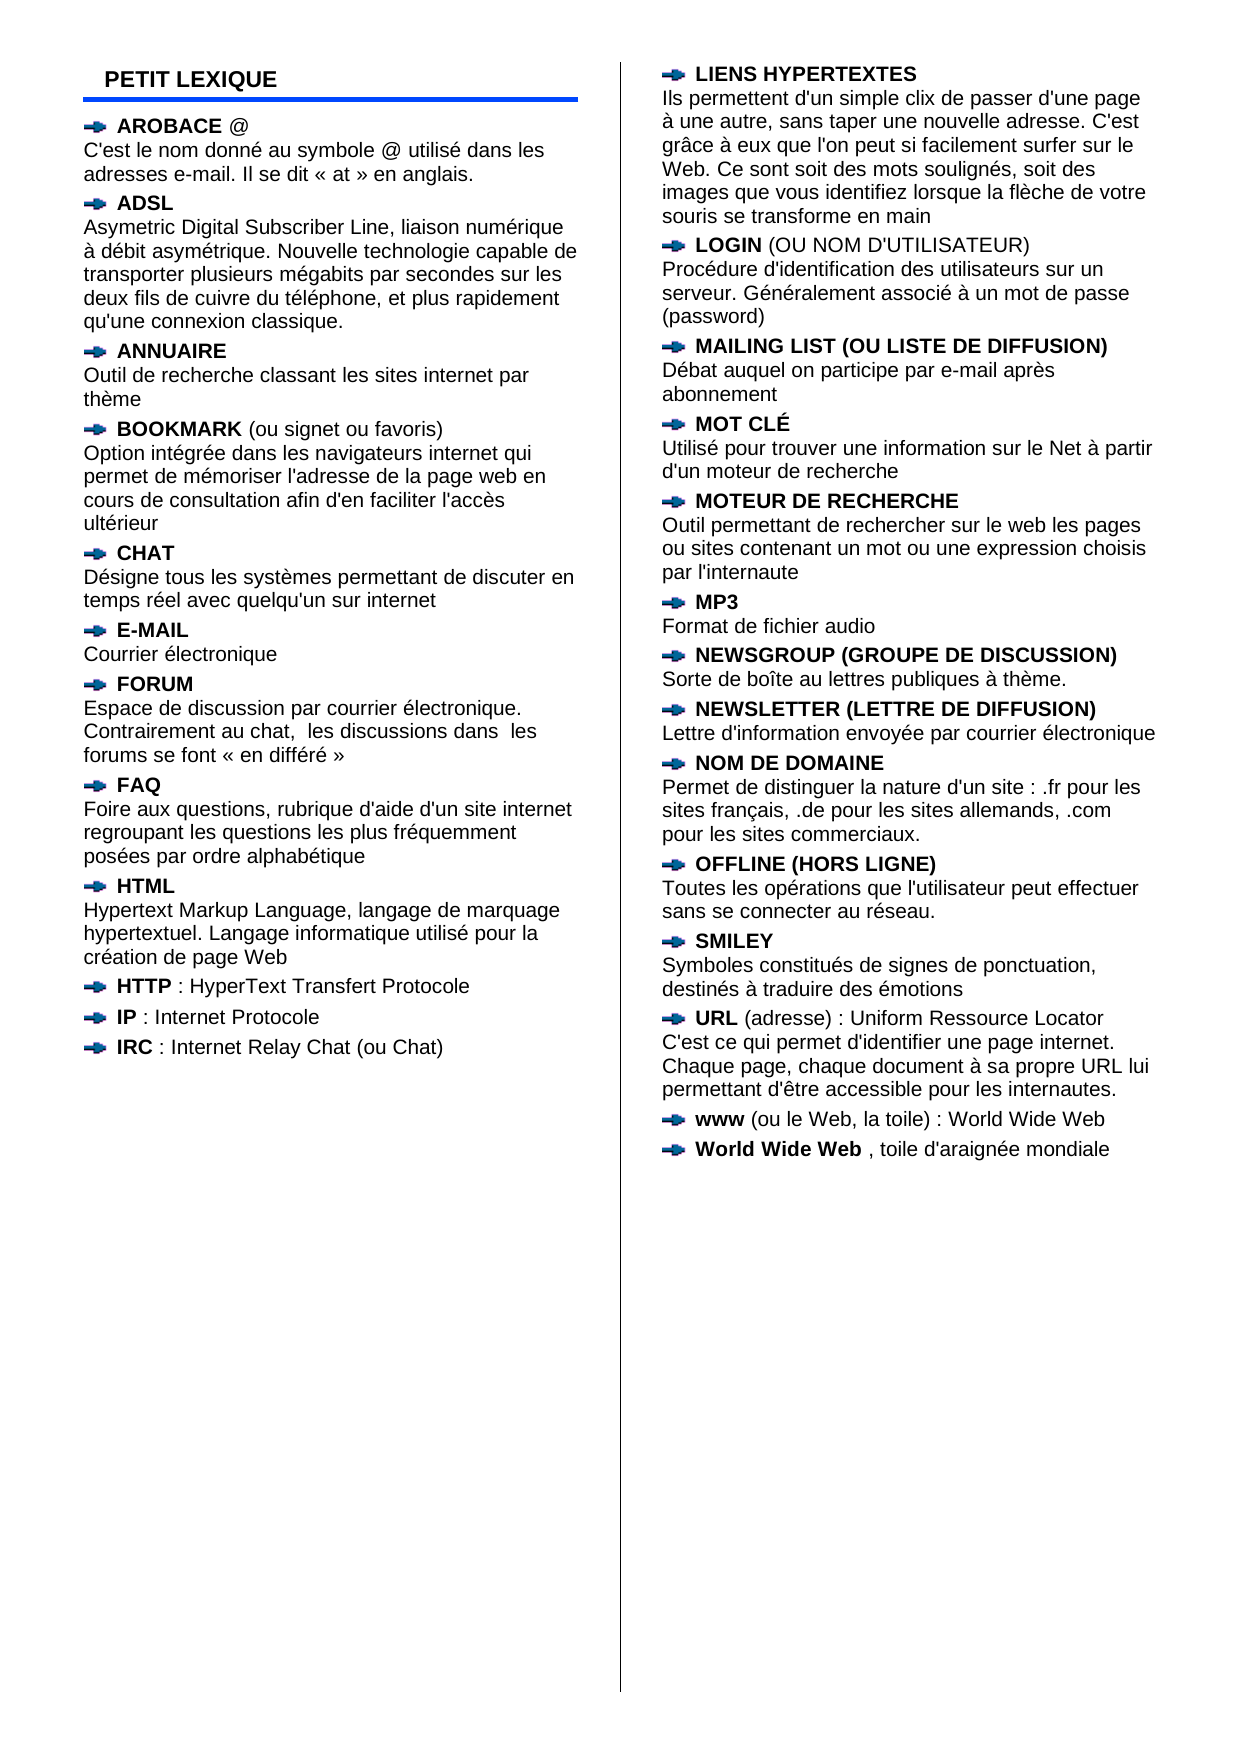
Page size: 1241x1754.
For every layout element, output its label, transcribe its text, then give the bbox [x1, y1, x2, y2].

picture [84, 673, 108, 696]
text Permet de distinguer la nature d'un site : .fr pour les sites français, .de pour les sites allemands, .com pour les sites commerciaux. [662, 775, 1157, 846]
text Option intégrée dans les navigateurs internet qui permet de mémoriser l'adresse de la page web en cours de consultation afin d'en faciliter l'accès ultérieur [83, 441, 578, 535]
list CHAT [83, 541, 578, 565]
list IP : Internet Protocole [83, 1005, 578, 1029]
list HTML [83, 874, 578, 898]
text Désigne tous les systèmes permettant de discuter en temps réel avec quelqu'un sur internet [83, 565, 578, 612]
list LIENS HYPERTEXTES [662, 62, 1157, 86]
text Courrier électronique [83, 643, 578, 666]
picture [84, 340, 108, 363]
picture [662, 490, 687, 513]
list SMILEY [662, 929, 1157, 953]
picture [84, 192, 108, 215]
text Ils permettent d'un simple clix de passer d'une page à une autre, sans taper une nouvelle adresse. C'est grâce à eux que l'on peut si facilement surfer sur le Web. Ce sont soit des mots soulignés, soit des images que vous identifiez lorsque la flèche de votre souris se transforme en main [662, 86, 1157, 228]
list FORUM [83, 672, 578, 696]
text Débat auquel on participe par e-mail après abonnement [662, 359, 1157, 406]
list ADSL [83, 192, 578, 216]
picture [84, 542, 108, 565]
list World Wide Web , toile d'araignée mondiale [662, 1138, 1157, 1162]
picture [662, 63, 687, 86]
list ANNUAIRE [83, 340, 578, 364]
picture [662, 413, 687, 435]
text Sorte de boîte au lettres publiques à thème. [662, 668, 1157, 691]
list AROBACE @ [83, 114, 578, 138]
picture [662, 1108, 687, 1131]
list IRC : Internet Relay Chat (ou Chat) [83, 1035, 578, 1059]
picture [84, 774, 108, 797]
picture [662, 698, 687, 721]
picture [662, 234, 687, 257]
text Format de fichier audio [662, 614, 1157, 638]
picture [84, 875, 108, 897]
text Outil permettant de rechercher sur le web les pages ou sites contenant un mot ou une expression choisis par l'internaute [662, 513, 1157, 584]
picture [662, 591, 687, 614]
picture [662, 930, 687, 953]
list NEWSLETTER (LETTRE DE DIFFUSION) [662, 698, 1157, 722]
subtitle PETIT LEXIQUE [83, 62, 578, 97]
text C'est le nom donné au symbole @ utilisé dans les adresses e-mail. Il se dit « at » en anglais. [83, 138, 578, 186]
list BOOKMARK (ou signet ou favoris) [83, 417, 578, 441]
picture [84, 975, 108, 998]
list URL (adresse) : Uniform Ressource Locator [662, 1007, 1157, 1031]
text Toutes les opérations que l'utilisateur peut effectuer sans se connecter au réseau. [662, 876, 1157, 923]
list MP3 [662, 590, 1157, 614]
text C'est ce qui permet d'identifier une page internet. Chaque page, chaque document à sa propre URL lui permettant d'être accessible pour les internautes. [662, 1031, 1157, 1101]
text Asymetric Digital Subscriber Line, liaison numérique à débit asymétrique. Nouvelle technologie capable de transporter plusieurs mégabits par secondes sur les deux fils de cuivre du téléphone, et plus rapidement qu'une connexion classique. [83, 216, 578, 333]
picture [662, 1007, 687, 1030]
text Outil de recherche classant les sites internet par thème [83, 364, 578, 411]
picture [662, 1138, 687, 1161]
text Lettre d'information envoyée par courrier électronique [662, 722, 1157, 745]
picture [84, 1036, 108, 1059]
picture [84, 1006, 108, 1029]
picture [662, 853, 687, 876]
list NOM DE DOMAINE [662, 751, 1157, 775]
list LOGIN (OU NOM D'UTILISATEUR) [662, 234, 1157, 258]
picture [84, 418, 108, 440]
picture [84, 115, 108, 138]
list E-MAIL [83, 619, 578, 643]
list MAILING LIST (OU LISTE DE DIFFUSION) [662, 335, 1157, 359]
text Utilisé pour trouver une information sur le Net à partir d'un moteur de recherche [662, 436, 1157, 483]
text Espace de discussion par courrier électronique. Contrairement au chat, les discussions dans les forums se font « en différé » [83, 696, 578, 767]
picture [662, 335, 687, 358]
list NEWSGROUP (GROUPE DE DISCUSSION) [662, 644, 1157, 668]
list MOT CLÉ [662, 412, 1157, 436]
picture [84, 619, 108, 642]
text Hypertext Markup Language, langage de marquage hypertextuel. Langage informatique utilisé pour la création de page Web [83, 898, 578, 969]
list FAQ [83, 773, 578, 797]
list www (ou le Web, la toile) : World Wide Web [662, 1108, 1157, 1132]
list OFFLINE (HORS LIGNE) [662, 852, 1157, 876]
picture [662, 752, 687, 775]
list HTTP : HyperText Transfert Protocole [83, 975, 578, 999]
text Foire aux questions, rubrique d'aide d'un site internet regroupant les questions les plus fréquemment posées par ordre alphabétique [83, 797, 578, 868]
text Symboles constitués de signes de ponctuation, destinés à traduire des émotions [662, 953, 1157, 1001]
picture [662, 644, 687, 667]
list MOTEUR DE RECHERCHE [662, 489, 1157, 513]
text Procédure d'identification des utilisateurs sur un serveur. Généralement associé à un mot de passe (password) [662, 258, 1157, 328]
